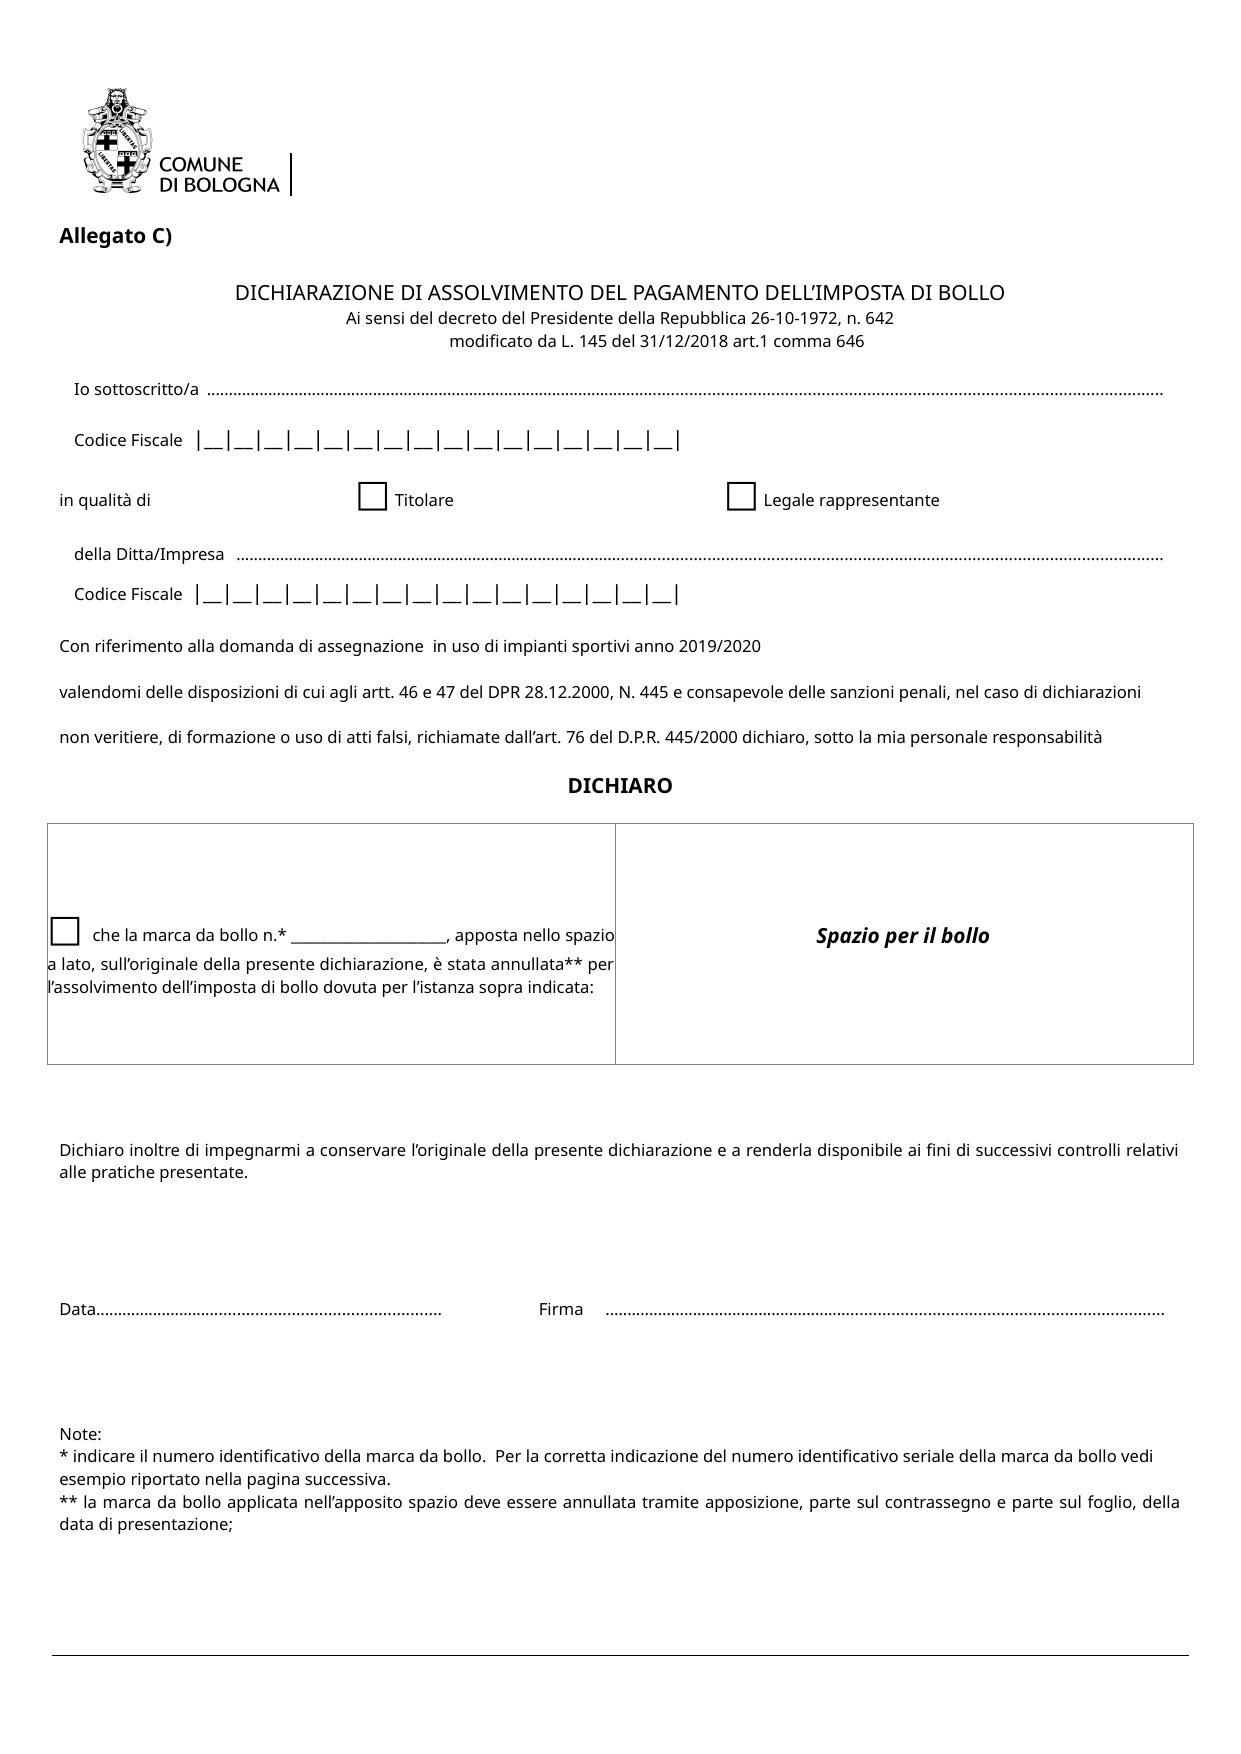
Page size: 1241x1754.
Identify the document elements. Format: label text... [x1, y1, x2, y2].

text valendomi delle disposizioni di cui agli artt. 46 e 47 del DPR 28.12.2000, N. 445 e consapevole delle sanzioni penali, nel caso di dichiarazioni non veritiere, di formazione o uso di atti falsi, richiamate dall’art. 76 del D.P.R. 445/2000 dichiaro, sotto la mia personale responsabilità [59, 680, 1181, 748]
title DICHIARAZIONE DI ASSOLVIMENTO DEL PAGAMENTO DELL’IMPOSTA DI BOLLO [59, 278, 1181, 307]
table_header □ che la marca da bollo n.* _____________________, apposta nello spazio a lato, sull’originale della presente dichiarazione, è stata annullata** per l’assolvimento dell’imposta di bollo dovuta per l’istanza sopra indicata: [48, 824, 615, 1063]
text modificato da L. 145 del 31/12/2018 art.1 comma 646 [59, 330, 1181, 352]
text Dichiaro inoltre di impegnarmi a conservare l’originale della presente dichiarazione e a renderla disponibile ai fini di successivi controlli relativi alle pratiche presentate. [59, 1138, 1181, 1184]
text della Ditta/Impresa [74, 543, 1167, 565]
text DICHIARO [59, 771, 1181, 800]
table_header Spazio per il bollo [616, 824, 1193, 1063]
text Codice Fiscale |__|__|__|__|__|__|__|__|__|__|__|__|__|__|__|__| [74, 424, 1167, 452]
title Allegato C) [59, 222, 1181, 250]
subtitle Ai sensi del decreto del Presidente della Repubblica 26-10-1972, n. 642 [59, 307, 1181, 330]
text Note: [59, 1422, 1181, 1445]
text ** la marca da bollo applicata nell’apposito spazio deve essere annullata tramite apposizione, parte sul contrassegno e parte sul foglio, della data di presentazione; [59, 1490, 1181, 1536]
subtitle Data Firma [59, 1297, 1181, 1320]
text Io sottoscritto/a [74, 377, 1167, 400]
text Codice Fiscale |__|__|__|__|__|__|__|__|__|__|__|__|__|__|__|__| [74, 578, 1167, 606]
text in qualità di □ Titolare □ Legale rappresentante [59, 467, 1181, 518]
text * indicare il numero identificativo della marca da bollo. Per la corretta indicazione del numero identificativo seriale della marca da bollo vedi esempio riportato nella pagina successiva. [59, 1445, 1181, 1490]
picture [82, 88, 280, 193]
subtitle Con riferimento alla domanda di assegnazione in uso di impianti sportivi anno 2019/2020 [59, 635, 1181, 658]
